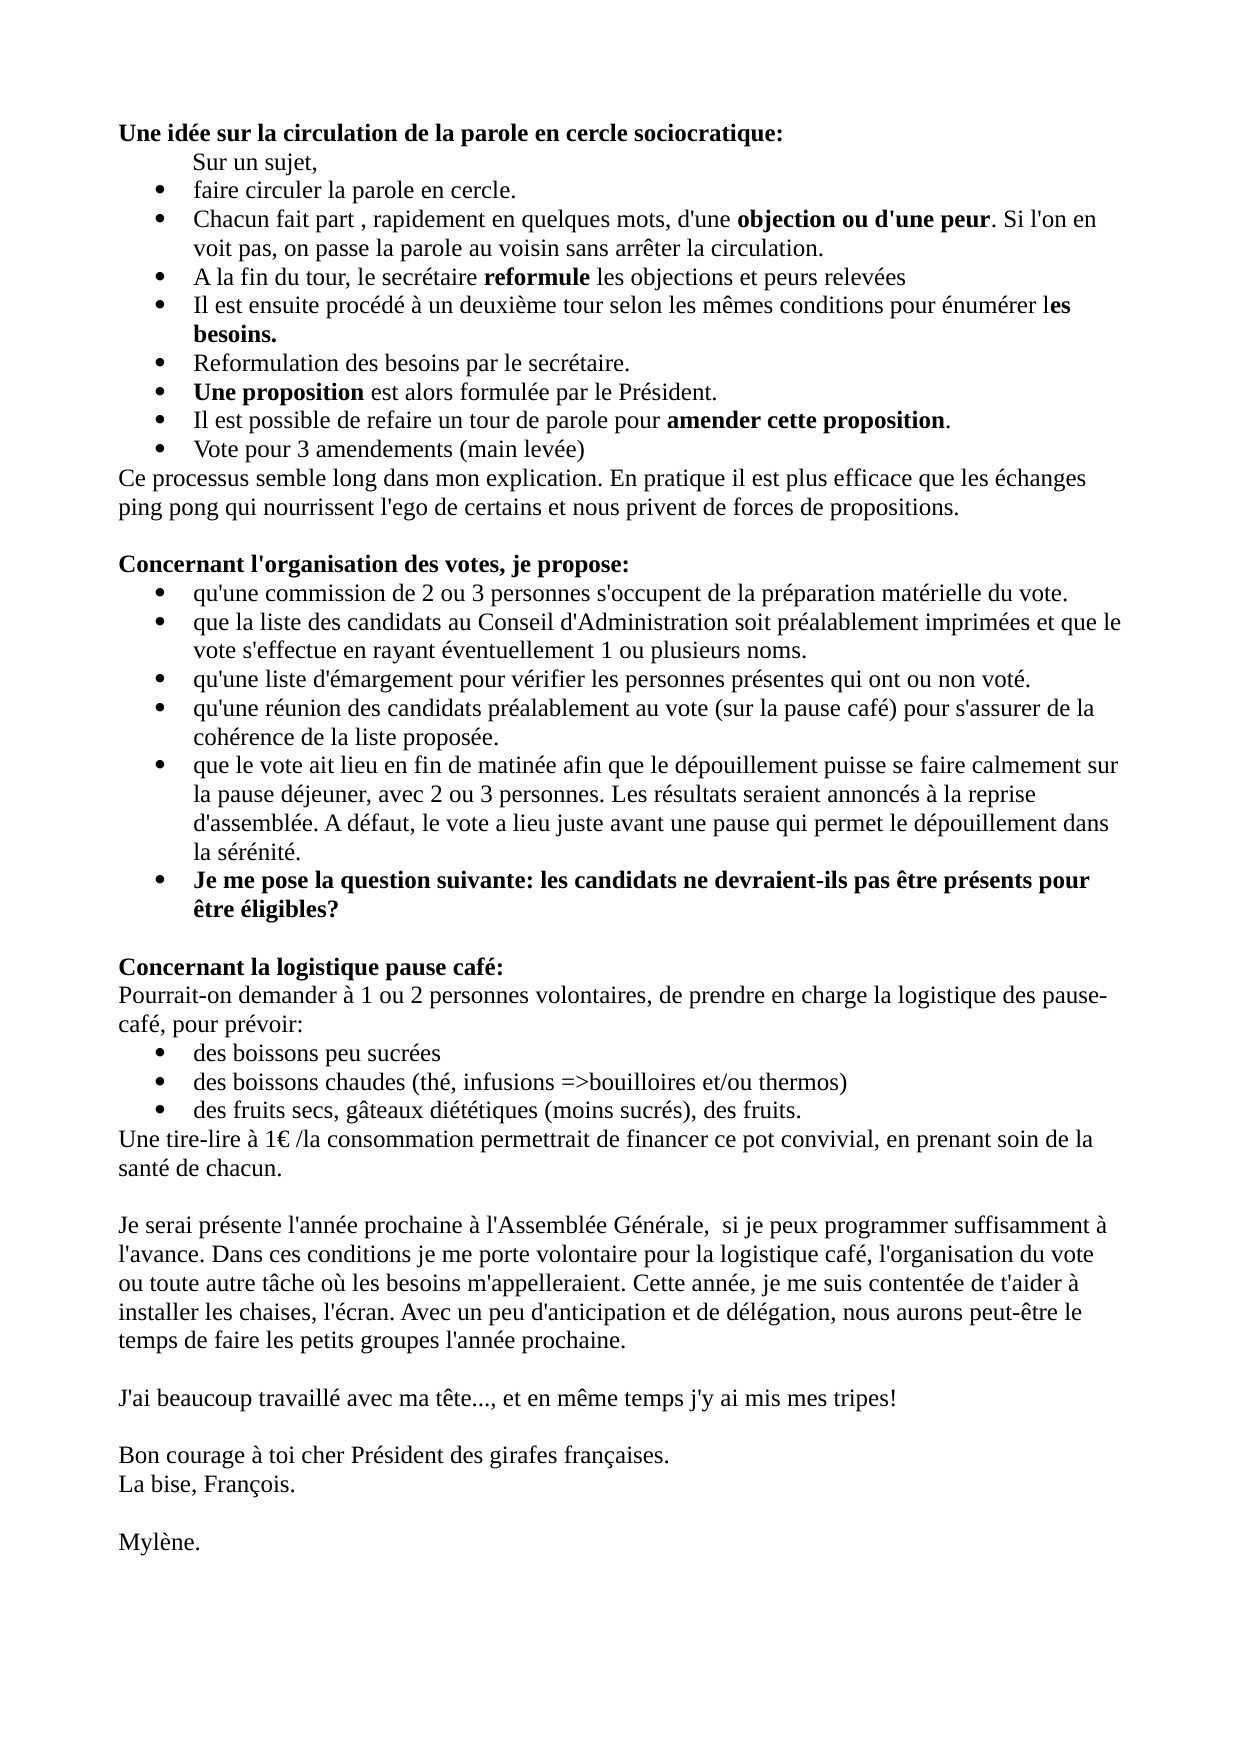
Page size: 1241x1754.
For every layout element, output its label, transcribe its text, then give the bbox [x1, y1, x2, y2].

list qu'une commission de 2 ou 3 personnes s'occupent de la préparation matérielle du vote. [156, 578, 1122, 607]
list Une proposition est alors formulée par le Président. [156, 377, 1122, 406]
text Concernant la logistique pause café: [118, 952, 1122, 981]
list que la liste des candidats au Conseil d'Administration soit préalablement imprimées et que le vote s'effectue en rayant éventuellement 1 ou plusieurs noms. [156, 607, 1122, 664]
text Pourrait-on demander à 1 ou 2 personnes volontaires, de prendre en charge la logistique des pause-café, pour prévoir: [118, 981, 1122, 1038]
text Je serai présente l'année prochaine à l'Assemblée Générale, si je peux programmer suffisamment à l'avance. Dans ces conditions je me porte volontaire pour la logistique café, l'organisation du vote ou toute autre tâche où les besoins m'appelleraient. Cette année, je me suis contentée de t'aider à installer les chaises, l'écran. Avec un peu d'anticipation et de délégation, nous aurons peut-être le temps de faire les petits groupes l'année prochaine. [118, 1211, 1122, 1354]
list Je me pose la question suivante: les candidats ne devraient-ils pas être présents pour être éligibles? [156, 866, 1122, 923]
list qu'une liste d'émargement pour vérifier les personnes présentes qui ont ou non voté. [156, 664, 1122, 693]
list qu'une réunion des candidats préalablement au vote (sur la pause café) pour s'assurer de la cohérence de la liste proposée. [156, 693, 1122, 751]
list Reformulation des besoins par le secrétaire. [156, 348, 1122, 377]
list Il est ensuite procédé à un deuxième tour selon les mêmes conditions pour énumérer les besoins. [156, 291, 1122, 348]
list faire circuler la parole en cercle. [156, 176, 1122, 204]
text Une tire-lire à 1€ /la consommation permettrait de financer ce pot convivial, en prenant soin de la santé de chacun. [118, 1124, 1122, 1182]
text Ce processus semble long dans mon explication. En pratique il est plus efficace que les échanges ping pong qui nourrissent l'ego de certains et nous privent de forces de propositions. [118, 463, 1122, 521]
list des boissons peu sucrées [156, 1038, 1122, 1067]
list des fruits secs, gâteaux diététiques (moins sucrés), des fruits. [156, 1096, 1122, 1124]
list Vote pour 3 amendements (main levée) [156, 434, 1122, 463]
text Sur un sujet, [118, 147, 1122, 176]
list Chacun fait part , rapidement en quelques mots, d'une objection ou d'une peur. Si l'on en voit pas, on passe la parole au voisin sans arrêter la circulation. [156, 204, 1122, 262]
text Mylène. [118, 1527, 1122, 1556]
text Une idée sur la circulation de la parole en cercle sociocratique: [118, 118, 1122, 147]
text La bise, François. [118, 1469, 1122, 1498]
text Concernant l'organisation des votes, je propose: [118, 549, 1122, 578]
list A la fin du tour, le secrétaire reformule les objections et peurs relevées [156, 262, 1122, 291]
list Il est possible de refaire un tour de parole pour amender cette proposition. [156, 406, 1122, 434]
text Bon courage à toi cher Président des girafes françaises. [118, 1441, 1122, 1469]
text J'ai beaucoup travaillé avec ma tête..., et en même temps j'y ai mis mes tripes! [118, 1383, 1122, 1412]
list que le vote ait lieu en fin de matinée afin que le dépouillement puisse se faire calmement sur la pause déjeuner, avec 2 ou 3 personnes. Les résultats seraient annoncés à la reprise d'assemblée. A défaut, le vote a lieu juste avant une pause qui permet le dépouillement dans la sérénité. [156, 751, 1122, 866]
list des boissons chaudes (thé, infusions =>bouilloires et/ou thermos) [156, 1067, 1122, 1096]
